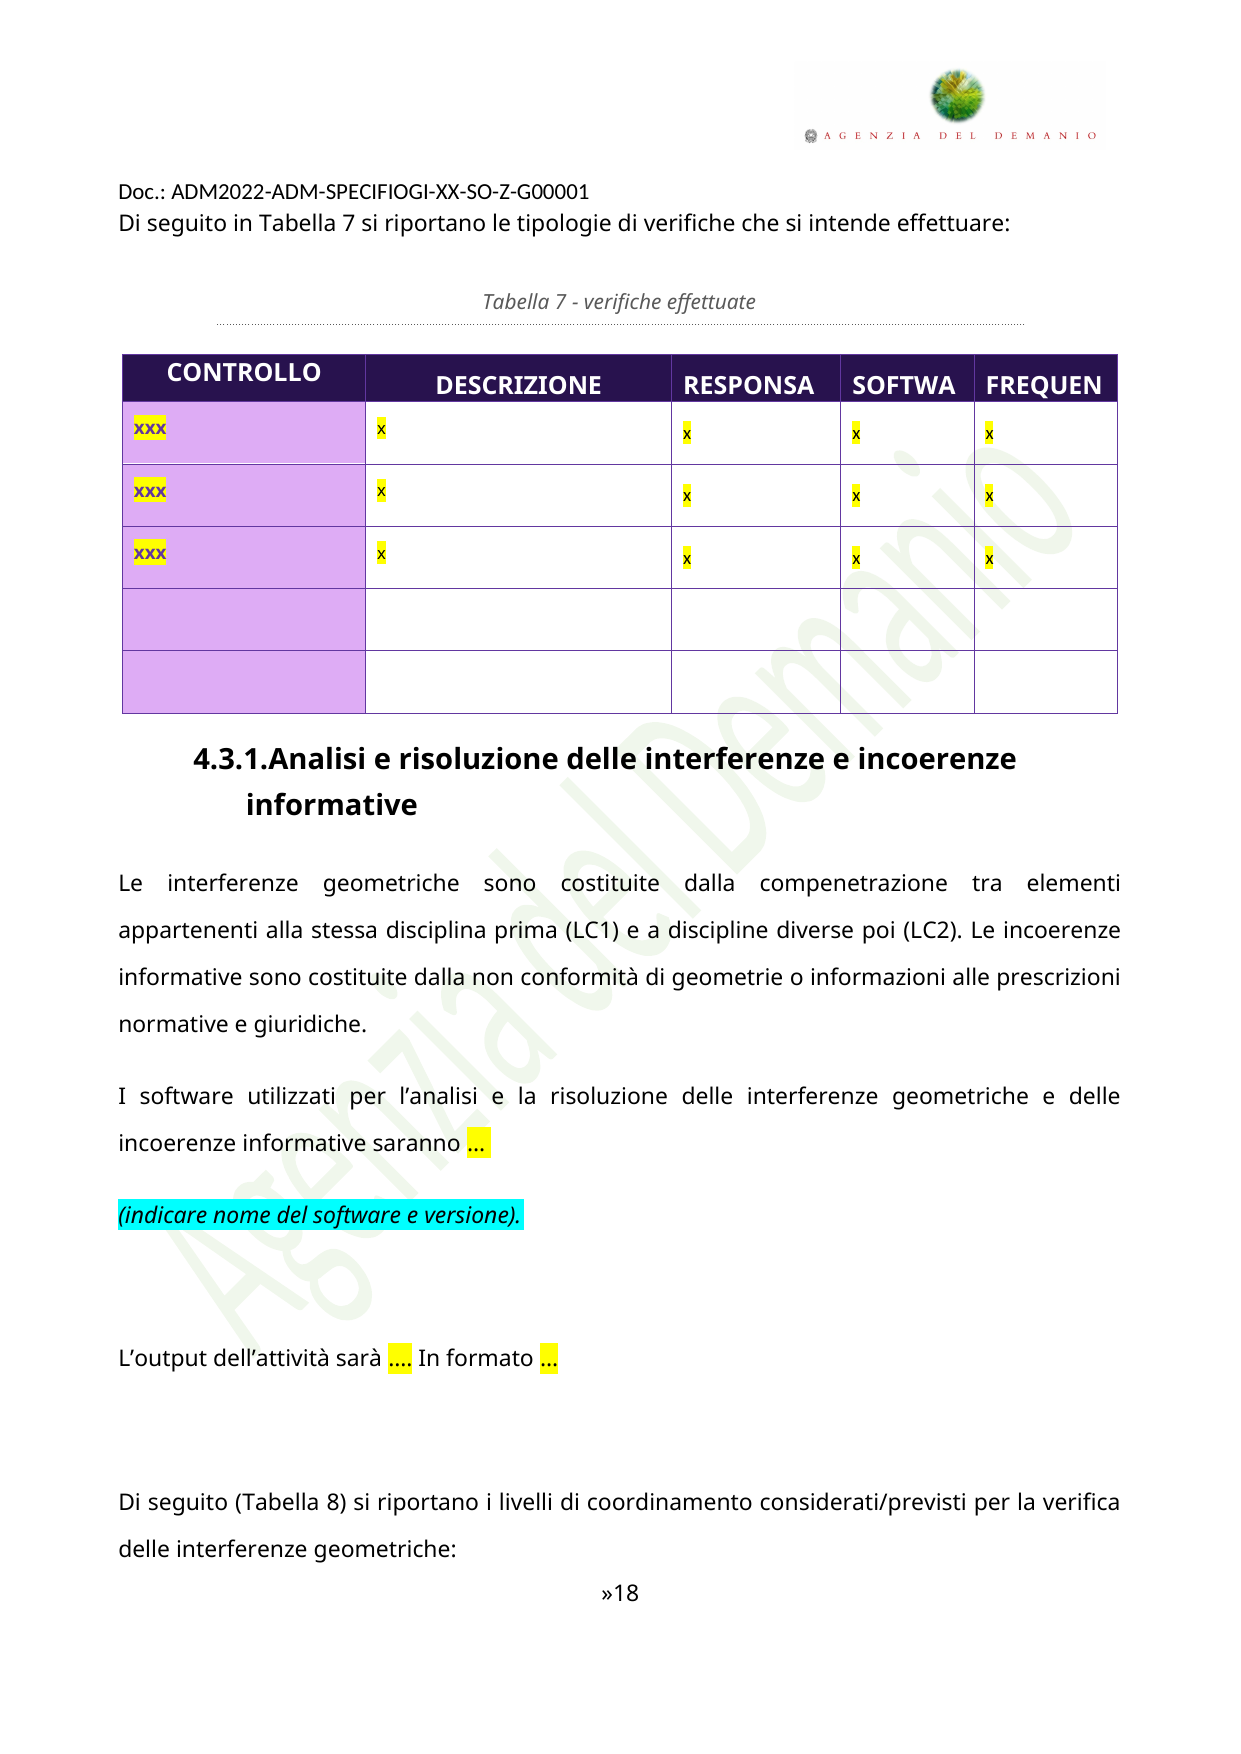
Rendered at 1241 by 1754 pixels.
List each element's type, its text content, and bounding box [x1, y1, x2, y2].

table_cell [935, 527, 974, 563]
text L’output dell’attività sarà …. In formato … [118, 1342, 1122, 1374]
table_cell [123, 589, 365, 650]
table_cell [813, 651, 840, 684]
table_cell [672, 651, 793, 713]
table_cell x [366, 402, 671, 463]
list Analisi e risoluzione delle interferenze e incoerenze informative [732, 739, 1122, 824]
list Analisi e risoluzione delle interferenze e incoerenze informative [193, 739, 685, 824]
table_cell [783, 664, 840, 713]
table_header RESPONSABILE [672, 355, 840, 401]
table_cell [900, 621, 931, 650]
table_cell [975, 651, 1117, 713]
text I software utilizzati per l’analisi e la risoluzione delle interferenze geometriche e delle incoerenze informative saranno … [118, 1080, 365, 1158]
table_cell [811, 636, 840, 650]
text (indicare nome del software e versione). [385, 1199, 1122, 1230]
table_cell xxx [123, 527, 365, 588]
table_cell [841, 589, 898, 650]
table_cell x [1028, 465, 1117, 526]
text I software utilizzati per l’analisi e la risoluzione delle interferenze geometriche e delle incoerenze informative saranno … [348, 1099, 426, 1158]
table_cell [672, 589, 840, 650]
table_cell [909, 537, 974, 588]
list Analisi e risoluzione delle interferenze e incoerenze informative [637, 739, 749, 824]
table_cell [366, 651, 671, 713]
table_cell [897, 589, 974, 650]
table_cell [902, 651, 931, 666]
table_cell x [981, 465, 1056, 526]
text Tabella 7 - verifiche effettuate [216, 287, 1024, 325]
table_cell x [975, 499, 998, 526]
table_cell x [841, 527, 918, 588]
table_header FREQUENZA [975, 355, 1117, 401]
table_cell x [366, 465, 671, 526]
table_cell xxx [123, 402, 365, 463]
table_cell [975, 589, 1117, 650]
table_cell x [1021, 527, 1056, 539]
text (indicare nome del software e versione). [118, 1199, 246, 1230]
table_cell x [981, 527, 1117, 588]
table_cell [366, 589, 671, 650]
table_header SOFTWARE [841, 355, 974, 401]
table_cell x [672, 402, 840, 463]
table_cell x [975, 541, 1022, 588]
text Le interferenze geometriche sono costituite dalla compenetrazione tra elementi appartenenti alla stessa disciplina prima (LC1) e a discipline diverse poi (LC2). Le incoerenze informative sono costituite dalla non conformità di geometrie o informazioni alle prescrizioni normative e giuridiche. [118, 867, 1122, 1039]
text Di seguito in Tabella 7 si riportano le tipologie di verifiche che si intende effettuare: [118, 207, 1122, 238]
table_cell xxx [123, 465, 365, 526]
text I software utilizzati per l’analisi e la risoluzione delle interferenze geometriche e delle incoerenze informative saranno … [356, 1080, 1122, 1158]
table_header DESCRIZIONE [366, 355, 671, 401]
table_cell x [672, 527, 840, 588]
table_cell [939, 589, 974, 624]
text Di seguito (Tabella 8) si riportano i livelli di coordinamento considerati/previsti per la verifica delle interferenze geometriche: [118, 1486, 1122, 1564]
table_header CONTROLLO [123, 355, 365, 401]
text (indicare nome del software e versione). [286, 1199, 339, 1230]
table_cell x [672, 465, 840, 526]
table_cell [123, 651, 365, 713]
text (indicare nome del software e versione). [322, 1199, 374, 1222]
table_cell x [841, 465, 974, 526]
table_cell x [975, 402, 1117, 463]
table_cell x [841, 402, 974, 463]
table_cell [841, 704, 850, 713]
table_cell x [366, 527, 671, 588]
table_cell [841, 651, 974, 713]
text (indicare nome del software e versione). [248, 1199, 289, 1230]
